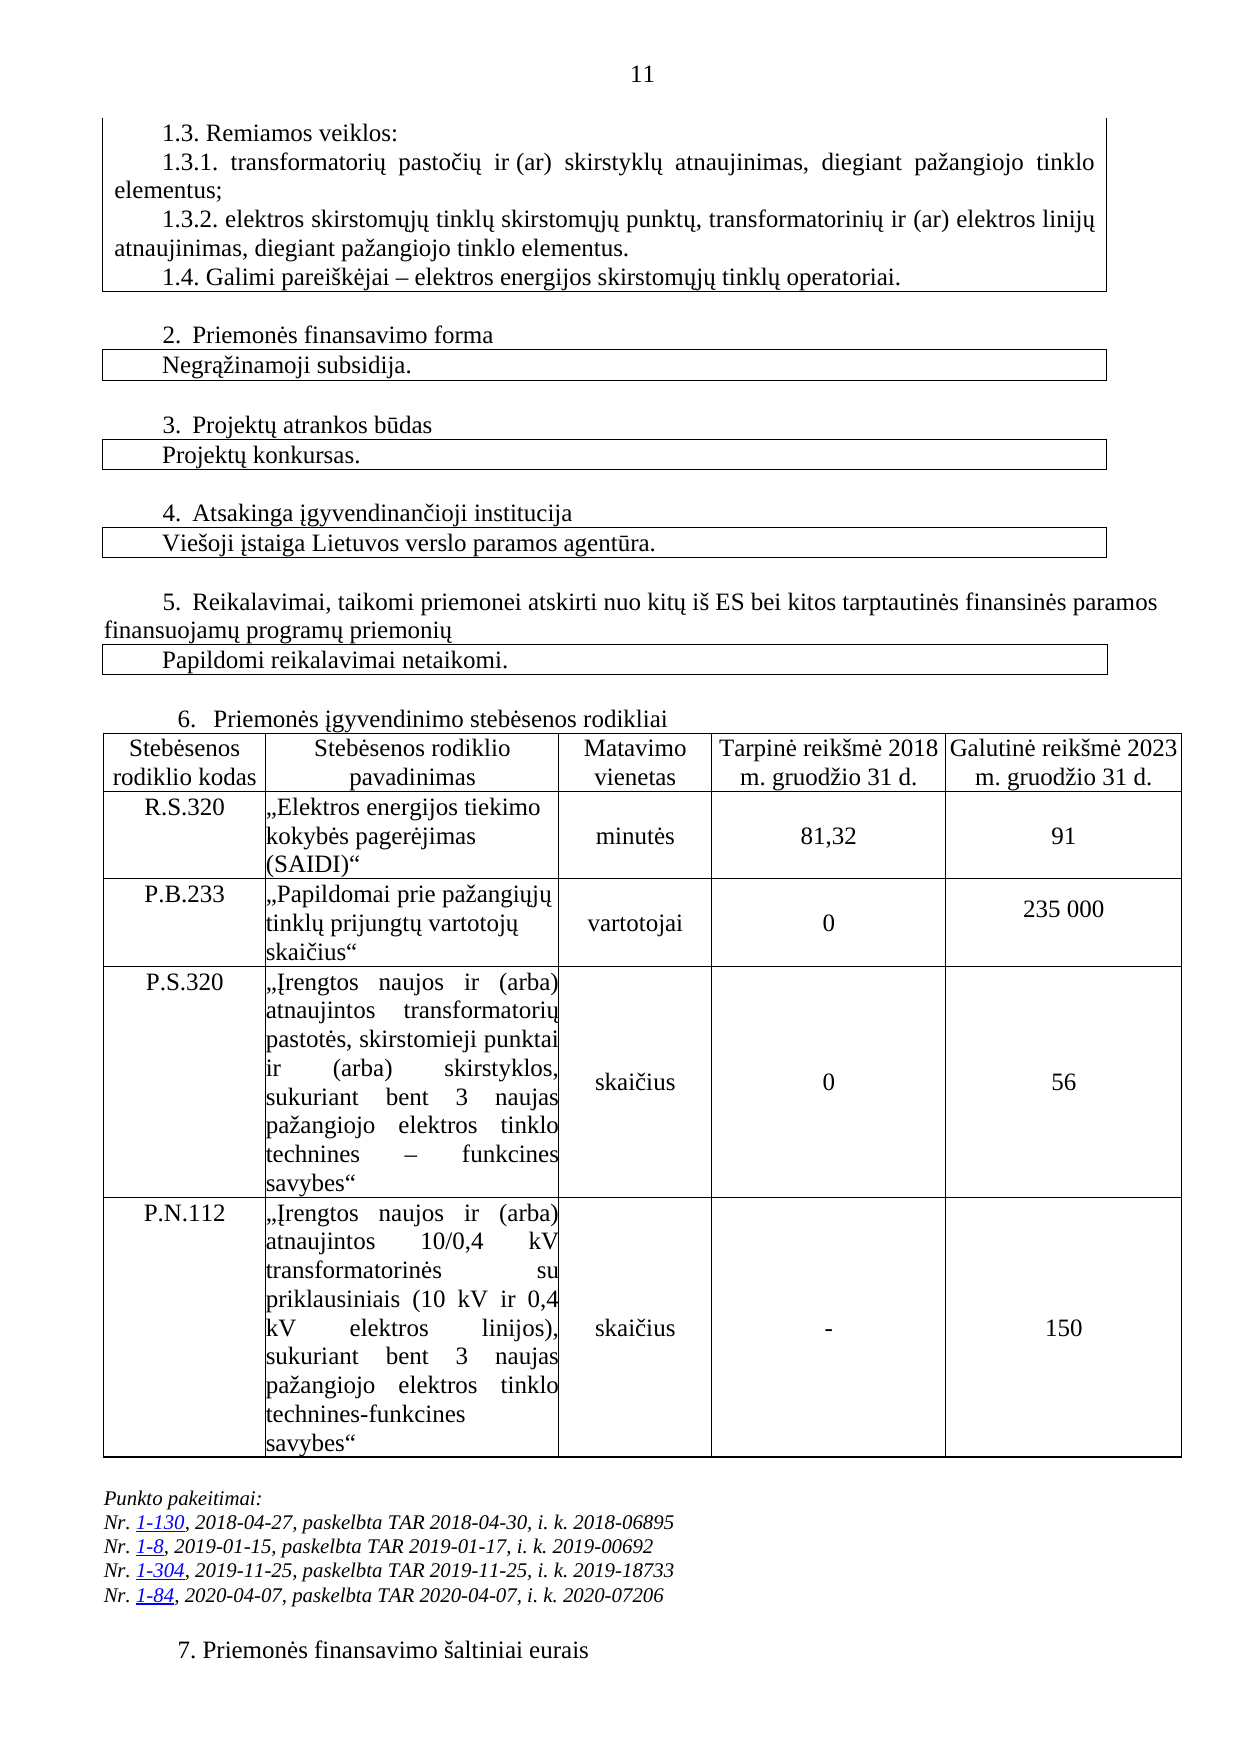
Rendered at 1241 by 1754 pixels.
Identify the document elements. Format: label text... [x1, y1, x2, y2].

table_cell 1.4. Galimi pareiškėjai – elektros energijos skirstomųjų tinklų operatoriai. [103, 262, 1106, 291]
table_cell „Papildomai prie pažangiųjų tinklų prijungtų vartotojų skaičius“ [266, 879, 558, 966]
table_cell skaičius [559, 967, 711, 1197]
table_cell 150 [946, 1198, 1181, 1456]
table_header Tarpinė reikšmė 2018 m. gruodžio 31 d. [712, 734, 945, 791]
table_header Galutinė reikšmė 2023 m. gruodžio 31 d. [946, 734, 1181, 791]
table_cell vartotojai [559, 879, 711, 966]
table_cell 91 [946, 792, 1181, 878]
table_header Projektų konkursas. [103, 440, 1106, 468]
table_header Matavimo vienetas [559, 734, 711, 791]
text 6. Priemonės įgyvendinimo stebėsenos rodikliai [177, 704, 1181, 732]
table_header Papildomi reikalavimai netaikomi. [103, 645, 1107, 674]
table_cell P.B.233 [104, 879, 265, 966]
table_header Negrąžinamoji subsidija. [103, 350, 1106, 380]
table_cell „Įrengtos naujos ir (arba) atnaujintos transformatorių pastotės, skirstomieji punktai ir (arba) skirstyklos, sukuriant bent 3 naujas pažangiojo elektros tinklo technines – funkcines savybes“ [266, 967, 558, 1197]
text 3. Projektų atrankos būdas [103, 410, 1181, 439]
table_cell 81,32 [712, 792, 945, 878]
text Nr. 1-130, 2018-04-27, paskelbta TAR 2018-04-30, i. k. 2018-06895 [103, 1510, 1181, 1534]
table_cell 235 000 [946, 879, 1181, 966]
text Nr. 1-84, 2020-04-07, paskelbta TAR 2020-04-07, i. k. 2020-07206 [103, 1582, 1181, 1607]
table_cell 0 [712, 879, 945, 966]
text 2. Priemonės finansavimo forma [103, 320, 1181, 349]
table_header Stebėsenos rodiklio pavadinimas [266, 734, 558, 791]
table_header Stebėsenos rodiklio kodas [104, 734, 265, 791]
table_cell 1.3. Remiamos veiklos: 1.3.1. transformatorių pastočių ir (ar) skirstyklų atnaujinimas, diegiant pažangiojo tinklo elementus; 1.3.2. elektros skirstomųjų tinklų skirstomųjų punktų, transformatorinių ir (ar) elektros linijų atnaujinimas, diegiant pažangiojo tinklo elementus. [103, 118, 1106, 262]
table_cell 56 [946, 967, 1181, 1197]
table_cell P.N.112 [104, 1198, 265, 1456]
text Nr. 1-8, 2019-01-15, paskelbta TAR 2019-01-17, i. k. 2019-00692 [103, 1534, 1181, 1558]
table_cell 0 [712, 967, 945, 1197]
table_cell minutės [559, 792, 711, 878]
text Punkto pakeitimai: [103, 1486, 1181, 1510]
table_cell R.S.320 [104, 792, 265, 878]
table_cell - [712, 1198, 945, 1456]
table_cell skaičius [559, 1198, 711, 1456]
table_header Viešoji įstaiga Lietuvos verslo paramos agentūra. [103, 528, 1106, 557]
table_cell „Elektros energijos tiekimo kokybės pagerėjimas (SAIDI)“ [266, 792, 558, 878]
text 5. Reikalavimai, taikomi priemonei atskirti nuo kitų iš ES bei kitos tarptautinės finansinės paramos finansuojamų programų priemonių [103, 587, 1181, 644]
text 4. Atsakinga įgyvendinančioji institucija [103, 498, 1181, 527]
text 7. Priemonės finansavimo šaltiniai eurais [177, 1635, 1192, 1664]
table_cell P.S.320 [104, 967, 265, 1197]
text Nr. 1-304, 2019-11-25, paskelbta TAR 2019-11-25, i. k. 2019-18733 [103, 1558, 1181, 1582]
table_cell „Įrengtos naujos ir (arba) atnaujintos 10/0,4 kV transformatorinės su priklausiniais (10 kV ir 0,4 kV elektros linijos), sukuriant bent 3 naujas pažangiojo elektros tinklo technines-funkcines savybes“ [266, 1198, 558, 1456]
